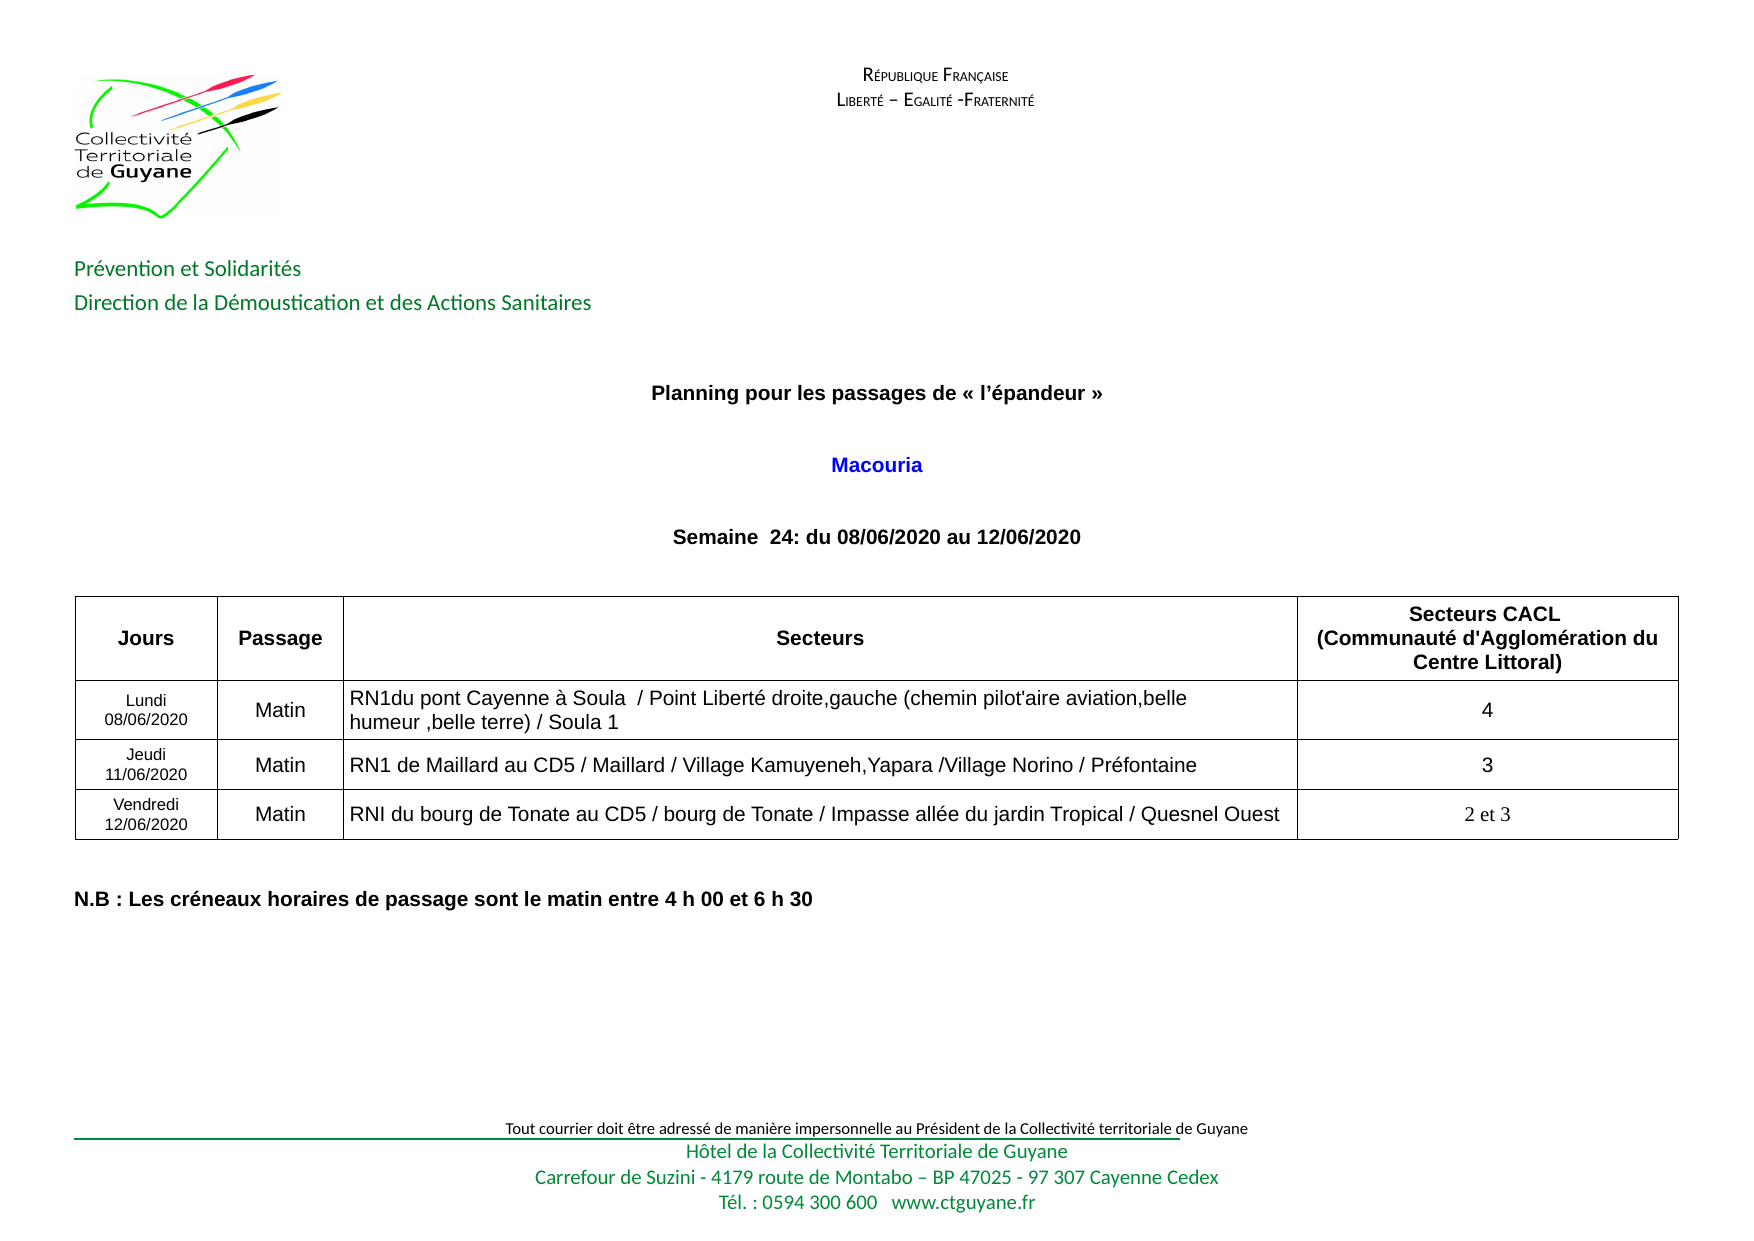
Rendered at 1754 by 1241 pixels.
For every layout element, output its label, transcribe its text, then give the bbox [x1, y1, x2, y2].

text Semaine 24: du 08/06/2020 au 12/06/2020 [74, 524, 1680, 548]
table_cell Matin [218, 740, 343, 789]
table_cell Matin [218, 790, 343, 839]
table_cell Lundi 08/06/2020 [76, 681, 217, 739]
table_cell RNI du bourg de Tonate au CD5 / bourg de Tonate / Impasse allée du jardin Tropical / Quesnel Ouest [344, 790, 1297, 839]
table_header Secteurs CACL (Communauté d'Agglomération du Centre Littoral) [1298, 597, 1678, 680]
table_cell Matin [218, 681, 343, 739]
text Direction de la Démoustication et des Actions Sanitaires [74, 288, 1680, 316]
text Prévention et Solidarités [74, 254, 1680, 283]
table_cell RN1du pont Cayenne à Soula / Point Liberté droite,gauche (chemin pilot'aire aviation,belle humeur ,belle terre) / Soula 1 [344, 681, 1297, 739]
table_cell 3 [1298, 740, 1678, 789]
text N.B : Les créneaux horaires de passage sont le matin entre 4 h 00 et 6 h 30 [74, 887, 1680, 911]
table_cell 2 et 3 [1298, 790, 1678, 839]
picture [74, 74, 282, 219]
table_header Secteurs [344, 597, 1297, 680]
text Macouria [74, 453, 1680, 477]
table_header Passage [218, 597, 343, 680]
table_cell 4 [1298, 681, 1678, 739]
table_header Jours [76, 597, 217, 680]
table_cell RN1 de Maillard au CD5 / Maillard / Village Kamuyeneh,Yapara /Village Norino / Préfontaine [344, 740, 1297, 789]
text Planning pour les passages de « l’épandeur » [74, 381, 1680, 405]
table_cell Jeudi 11/06/2020 [76, 740, 217, 789]
table_cell Vendredi 12/06/2020 [76, 790, 217, 839]
